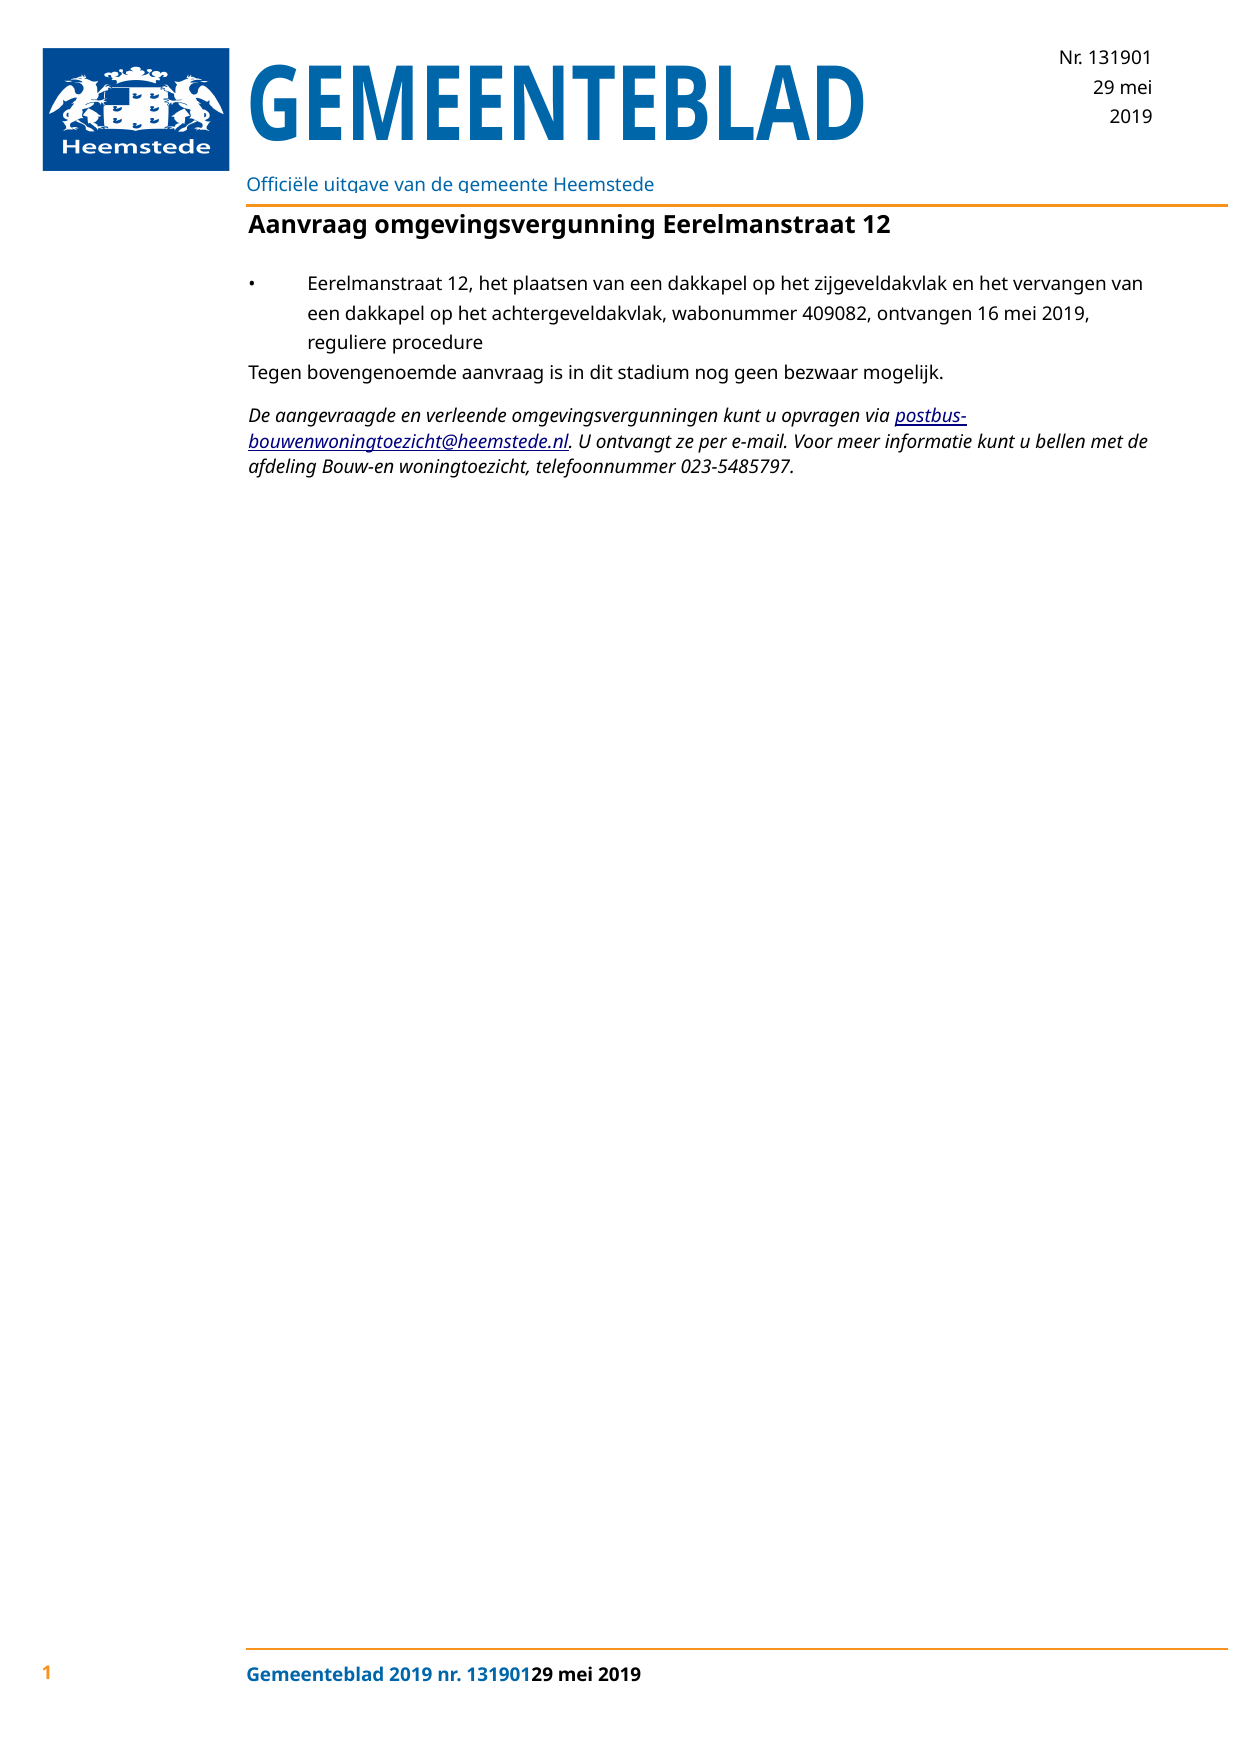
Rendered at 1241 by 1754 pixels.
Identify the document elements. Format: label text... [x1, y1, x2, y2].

text Aanvraag omgevingsvergunning Eerelmanstraat 12 [248, 207, 1152, 241]
text De aangevraagde en verleende omgevingsvergunningen kunt u opvragen via postbus-bouwenwoningtoezicht@heemstede.nl. U ontvangt ze per e-mail. Voor meer informatie kunt u bellen met de afdeling Bouw-en woningtoezicht, telefoonnummer 023-5485797. [248, 402, 1152, 479]
picture [41, 47, 231, 172]
text Tegen bovengenoemde aanvraag is in dit stadium nog geen bezwaar mogelijk. [248, 359, 1152, 385]
list Eerelmanstraat 12, het plaatsen van een dakkapel op het zijgeveldakvlak en het vervangen van een dakkapel op het achtergeveldakvlak, wabonummer 409082, ontvangen 16 mei 2019, reguliere procedure [248, 270, 1152, 355]
